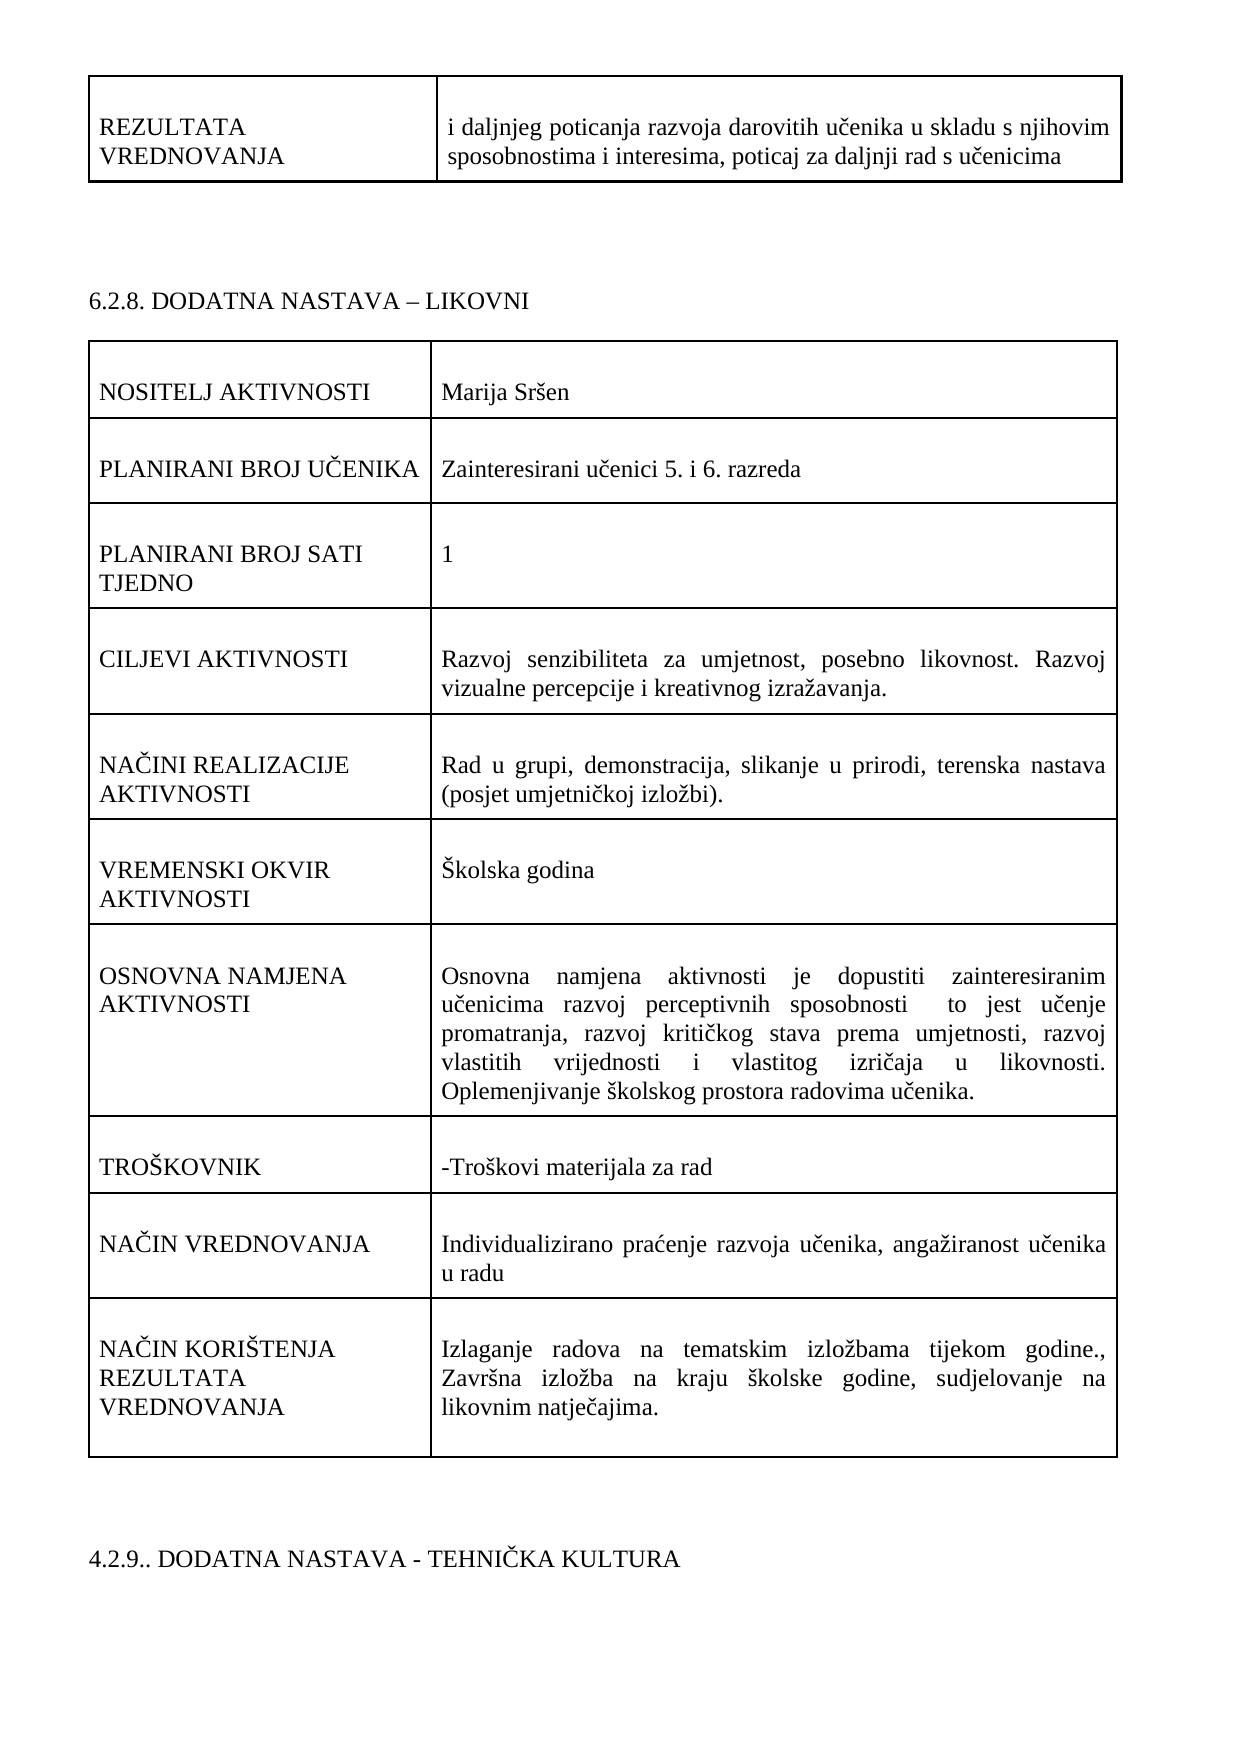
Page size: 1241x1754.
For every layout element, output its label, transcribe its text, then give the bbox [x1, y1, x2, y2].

table_cell Razvoj senzibiliteta za umjetnost, posebno likovnost. Razvoj vizualne percepcije i kreativnog izražavanja. [432, 609, 1116, 712]
text 6.2.8. DODATNA NASTAVA – LIKOVNI [88, 286, 1090, 315]
table_cell Školska godina [432, 820, 1116, 923]
table_cell Rad u grupi, demonstracija, slikanje u prirodi, terenska nastava (posjet umjetničkoj izložbi). [432, 715, 1116, 818]
table_cell i daljnjeg poticanja razvoja darovitih učenika u skladu s njihovim sposobnostima i interesima, poticaj za daljnji rad s učenicima [438, 77, 1120, 180]
text 4.2.9.. DODATNA NASTAVA - TEHNIČKA KULTURA [88, 1544, 1090, 1573]
table_cell REZULTATA VREDNOVANJA [90, 77, 436, 180]
table_cell NAČIN KORIŠTENJA REZULTATA VREDNOVANJA [90, 1299, 430, 1456]
table_cell PLANIRANI BROJ UČENIKA [90, 419, 430, 502]
table_cell Izlaganje radova na tematskim izložbama tijekom godine., Završna izložba na kraju školske godine, sudjelovanje na likovnim natječajima. [432, 1299, 1116, 1456]
table_cell Zainteresirani učenici 5. i 6. razreda [432, 419, 1116, 502]
table_header NOSITELJ AKTIVNOSTI [90, 342, 430, 417]
table_cell Individualizirano praćenje razvoja učenika, angažiranost učenika u radu [432, 1194, 1116, 1297]
table_cell 1 [432, 504, 1116, 607]
table_cell VREMENSKI OKVIR AKTIVNOSTI [90, 820, 430, 923]
table_cell NAČIN VREDNOVANJA [90, 1194, 430, 1297]
table_cell OSNOVNA NAMJENA AKTIVNOSTI [90, 925, 430, 1115]
table_cell -Troškovi materijala za rad [432, 1117, 1116, 1192]
table_cell NAČINI REALIZACIJE AKTIVNOSTI [90, 715, 430, 818]
table_cell TROŠKOVNIK [90, 1117, 430, 1192]
table_cell CILJEVI AKTIVNOSTI [90, 609, 430, 712]
table_cell PLANIRANI BROJ SATI TJEDNO [90, 504, 430, 607]
table_cell Osnovna namjena aktivnosti je dopustiti zainteresiranim učenicima razvoj perceptivnih sposobnosti to jest učenje promatranja, razvoj kritičkog stava prema umjetnosti, razvoj vlastitih vrijednosti i vlastitog izričaja u likovnosti. Oplemenjivanje školskog prostora radovima učenika. [432, 925, 1116, 1115]
table_header Marija Sršen [432, 342, 1116, 417]
